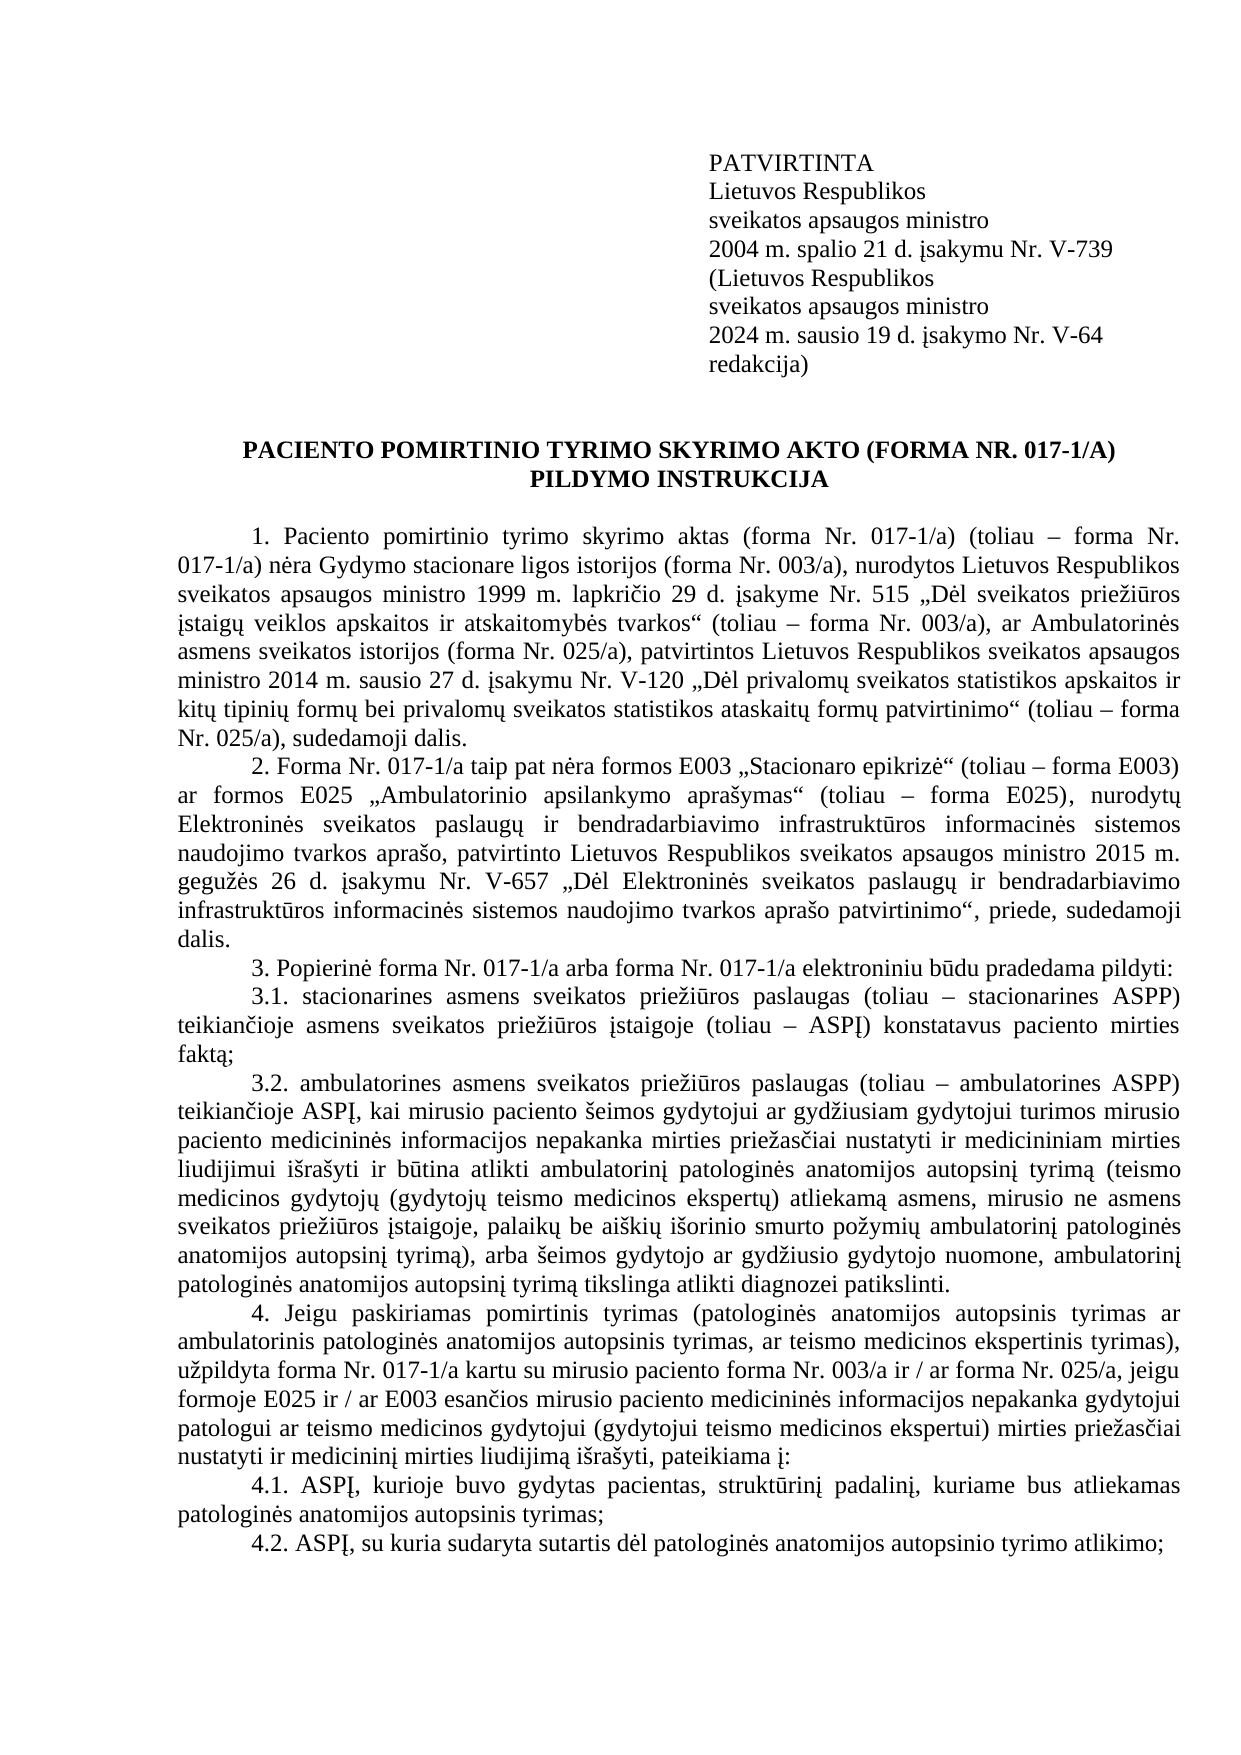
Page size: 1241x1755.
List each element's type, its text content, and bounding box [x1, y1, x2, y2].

text 2024 m. sausio 19 d. įsakymo Nr. V-64 [709, 320, 1181, 349]
text redakcija) [709, 349, 1181, 378]
text Lietuvos Respublikos [177, 176, 1181, 205]
text 4.1. ASPĮ, kurioje buvo gydytas pacientas, struktūrinį padalinį, kuriame bus atliekamas patologinės anatomijos autopsinis tyrimas; [177, 1470, 1181, 1528]
text sveikatos apsaugos ministro [177, 205, 1181, 234]
text 2004 m. spalio 21 d. įsakymu Nr. V-739 [177, 234, 1181, 263]
text sveikatos apsaugos ministro [177, 291, 1181, 320]
text 4.2. ASPĮ, su kuria sudaryta sutartis dėl patologinės anatomijos autopsinio tyrimo atlikimo; [177, 1528, 1181, 1556]
text 3.1. stacionarines asmens sveikatos priežiūros paslaugas (toliau – stacionarines ASPP) teikiančioje asmens sveikatos priežiūros įstaigoje (toliau – ASPĮ) konstatavus paciento mirties faktą; [177, 981, 1181, 1068]
text PILDYMO INSTRUKCIJA [177, 464, 1181, 493]
text 2. Forma Nr. 017-1/a taip pat nėra formos E003 „Stacionaro epikrizė“ (toliau – forma E003) ar formos E025 „Ambulatorinio apsilankymo aprašymas“ (toliau – forma E025), nurodytų Elektroninės sveikatos paslaugų ir bendradarbiavimo infrastruktūros informacinės sistemos naudojimo tvarkos aprašo, patvirtinto Lietuvos Respublikos sveikatos apsaugos ministro 2015 m. gegužės 26 d. įsakymu Nr. V-657 „Dėl Elektroninės sveikatos paslaugų ir bendradarbiavimo infrastruktūros informacinės sistemos naudojimo tvarkos aprašo patvirtinimo“, priede, sudedamoji dalis. [177, 751, 1181, 953]
text PATVIRTINTA [709, 148, 1181, 176]
text 3.2. ambulatorines asmens sveikatos priežiūros paslaugas (toliau – ambulatorines ASPP) teikiančioje ASPĮ, kai mirusio paciento šeimos gydytojui ar gydžiusiam gydytojui turimos mirusio paciento medicininės informacijos nepakanka mirties priežasčiai nustatyti ir medicininiam mirties liudijimui išrašyti ir būtina atlikti ambulatorinį patologinės anatomijos autopsinį tyrimą (teismo medicinos gydytojų (gydytojų teismo medicinos ekspertų) atliekamą asmens, mirusio ne asmens sveikatos priežiūros įstaigoje, palaikų be aiškių išorinio smurto požymių ambulatorinį patologinės anatomijos autopsinį tyrimą), arba šeimos gydytojo ar gydžiusio gydytojo nuomone, ambulatorinį patologinės anatomijos autopsinį tyrimą tikslinga atlikti diagnozei patikslinti. [177, 1068, 1181, 1298]
text (Lietuvos Respublikos [177, 263, 1181, 291]
text 4. Jeigu paskiriamas pomirtinis tyrimas (patologinės anatomijos autopsinis tyrimas ar ambulatorinis patologinės anatomijos autopsinis tyrimas, ar teismo medicinos ekspertinis tyrimas), užpildyta forma Nr. 017-1/a kartu su mirusio paciento forma Nr. 003/a ir / ar forma Nr. 025/a, jeigu formoje E025 ir / ar E003 esančios mirusio paciento medicininės informacijos nepakanka gydytojui patologui ar teismo medicinos gydytojui (gydytojui teismo medicinos ekspertui) mirties priežasčiai nustatyti ir medicininį mirties liudijimą išrašyti, pateikiama į: [177, 1298, 1181, 1470]
text 1. Paciento pomirtinio tyrimo skyrimo aktas (forma Nr. 017-1/a) (toliau – forma Nr. 017-1/a) nėra Gydymo stacionare ligos istorijos (forma Nr. 003/a), nurodytos Lietuvos Respublikos sveikatos apsaugos ministro 1999 m. lapkričio 29 d. įsakyme Nr. 515 „Dėl sveikatos priežiūros įstaigų veiklos apskaitos ir atskaitomybės tvarkos“ (toliau – forma Nr. 003/a), ar Ambulatorinės asmens sveikatos istorijos (forma Nr. 025/a), patvirtintos Lietuvos Respublikos sveikatos apsaugos ministro 2014 m. sausio 27 d. įsakymu Nr. V-120 „Dėl privalomų sveikatos statistikos apskaitos ir kitų tipinių formų bei privalomų sveikatos statistikos ataskaitų formų patvirtinimo“ (toliau – forma Nr. 025/a), sudedamoji dalis. [177, 521, 1181, 751]
text PACIENTO POMIRTINIO TYRIMO SKYRIMO AKTO (forma Nr. 017-1/A) [177, 435, 1181, 464]
text 3. Popierinė forma Nr. 017-1/a arba forma Nr. 017-1/a elektroniniu būdu pradedama pildyti: [177, 953, 1181, 981]
